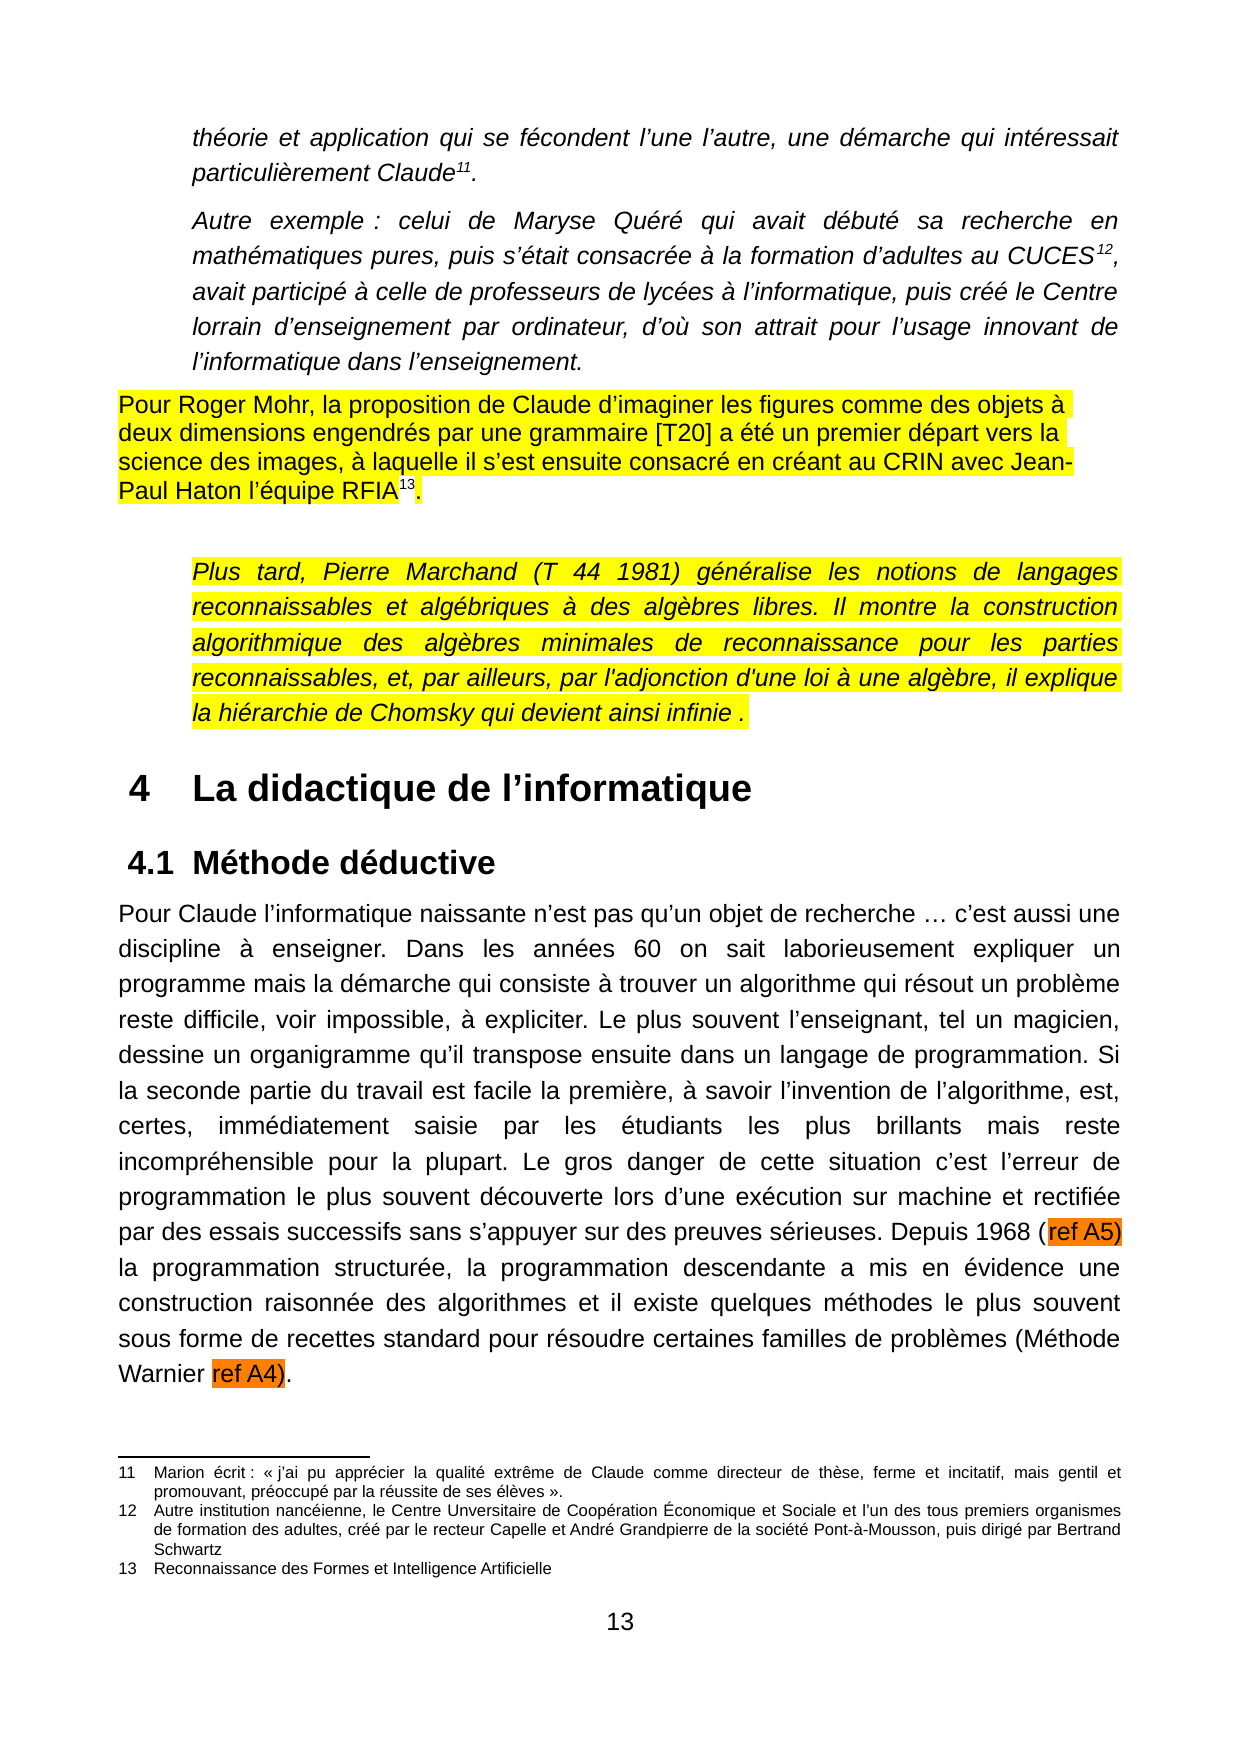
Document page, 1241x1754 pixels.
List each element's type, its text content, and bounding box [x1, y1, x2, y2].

text Reconnaissance des Formes et Intelligence Artificielle [118, 1558, 1122, 1578]
subtitle La didactique de l’informatique [118, 766, 1122, 809]
text Autre institution nancéienne, le Centre Unversitaire de Coopération Économique et Sociale et l’un des tous premiers organismes de formation des adultes, créé par le recteur Capelle et André Grandpierre de la société Pont-à-Mousson, puis dirigé par Bertrand Schwartz [118, 1501, 1122, 1558]
subtitle Méthode déductive [118, 843, 1122, 881]
text théorie et application qui se fécondent l’une l’autre, une démarche qui intéressait particulièrement Claude. [192, 118, 1122, 189]
text Pour Claude l’informatique naissante n’est pas qu’un objet de recherche … c’est aussi une discipline à enseigner. Dans les années 60 on sait laborieusement expliquer un programme mais la démarche qui consiste à trouver un algorithme qui résout un problème reste difficile, voir impossible, à expliciter. Le plus souvent l’enseignant, tel un magicien, dessine un organigramme qu’il transpose ensuite dans un langage de programmation. Si la seconde partie du travail est facile la première, à savoir l’invention de l’algorithme, est, certes, immédiatement saisie par les étudiants les plus brillants mais reste incompréhensible pour la plupart. Le gros danger de cette situation c’est l’erreur de programmation le plus souvent découverte lors d’une exécution sur machine et rectifiée par des essais successifs sans s’appuyer sur des preuves sérieuses. Depuis 1968 (ref A5) la programmation structurée, la programmation descendante a mis en évidence une construction raisonnée des algorithmes et il existe quelques méthodes le plus souvent sous forme de recettes standard pour résoudre certaines familles de problèmes (Méthode Warnier ref A4). [118, 894, 1122, 1389]
text Plus tard, Pierre Marchand (T 44 1981) généralise les notions de langages reconnaissables et algébriques à des algèbres libres. Il montre la construction algorithmique des algèbres minimales de reconnaissance pour les parties reconnaissables, et, par ailleurs, par l'adjonction d'une loi à une algèbre, il explique la hiérarchie de Chomsky qui devient ainsi infinie . [192, 552, 1122, 729]
text Autre exemple : celui de Maryse Quéré qui avait débuté sa recherche en mathématiques pures, puis s’était consacrée à la formation d’adultes au CUCES, avait participé à celle de professeurs de lycées à l’informatique, puis créé le Centre lorrain d’enseignement par ordinateur, d’où son attrait pour l’usage innovant de l’informatique dans l’enseignement. [192, 201, 1122, 378]
text Marion écrit : « j’ai pu apprécier la qualité extrême de Claude comme directeur de thèse, ferme et incitatif, mais gentil et promouvant, préoccupé par la réussite de ses élèves ». [118, 1463, 1122, 1501]
text Pour Roger Mohr, la proposition de Claude d’imaginer les figures comme des objets à deux dimensions engendrés par une grammaire [T20] a été un premier départ vers la science des images, à laquelle il s’est ensuite consacré en créant au CRIN avec Jean-Paul Haton l’équipe RFIA. [118, 389, 1122, 504]
